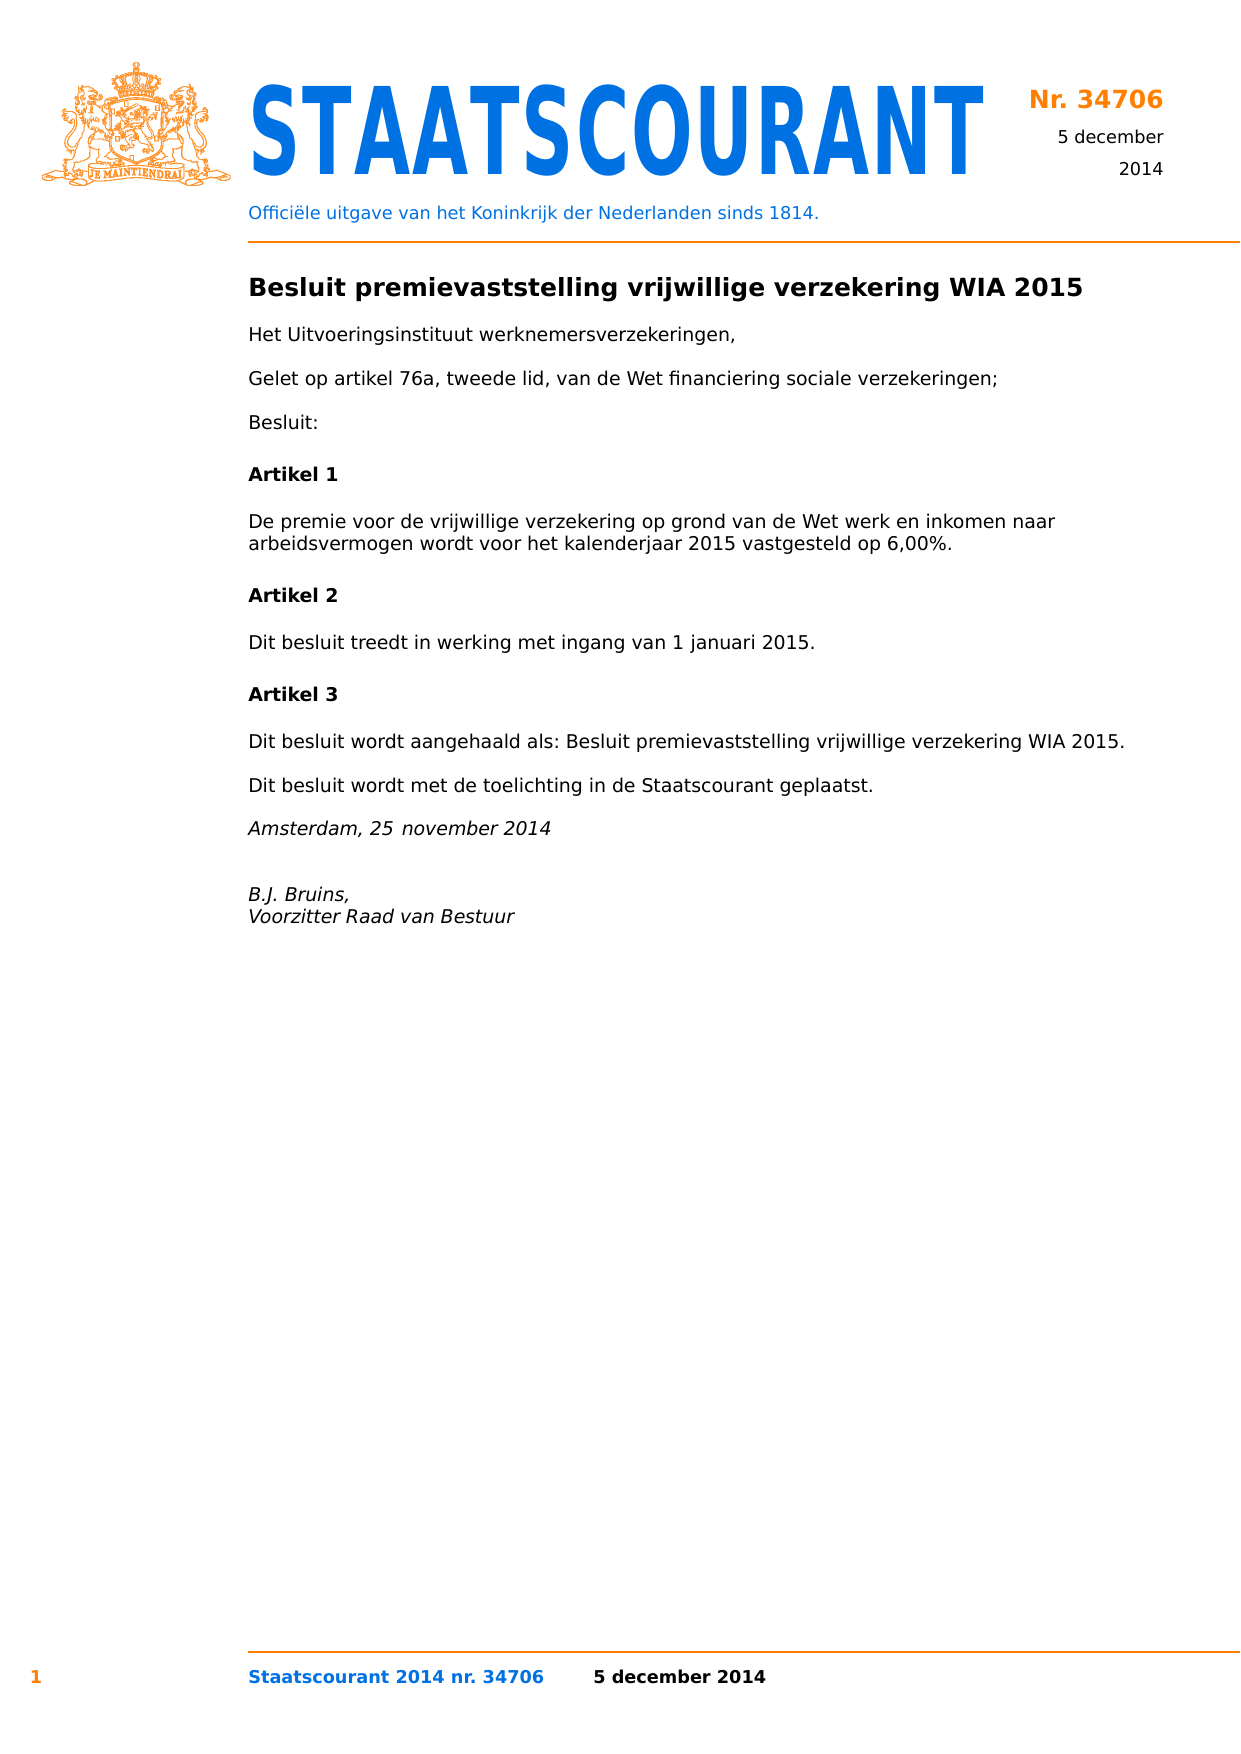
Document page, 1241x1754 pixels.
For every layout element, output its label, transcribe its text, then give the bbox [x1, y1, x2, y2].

table_cell 2014 [998, 153, 1240, 203]
table_cell 5 december [998, 121, 1240, 153]
text Dit besluit wordt met de toelichting in de Staatscourant geplaatst. [248, 774, 1163, 796]
text Het Uitvoeringsinstituut werknemersverzekeringen, [248, 324, 1163, 346]
table_header Nr. 34706 [998, 62, 1240, 121]
picture [41, 62, 231, 186]
text Besluit: [248, 412, 1163, 434]
text B.J. Bruins, Voorzitter Raad van Bestuur [248, 862, 1163, 928]
subtitle Artikel 3 [248, 684, 1163, 706]
text Amsterdam, 25 november 2014 [248, 818, 1163, 840]
table_header STAATSCOURANT [248, 62, 998, 203]
subtitle Besluit premievaststelling vrijwillige verzekering WIA 2015 [248, 273, 1163, 302]
table_header [25, 62, 248, 241]
subtitle Artikel 2 [248, 585, 1163, 607]
table_cell Officiële uitgave van het Koninkrijk der Nederlanden sinds 1814. [248, 203, 1240, 241]
subtitle Artikel 1 [248, 464, 1163, 486]
text De premie voor de vrijwillige verzekering op grond van de Wet werk en inkomen naar arbeidsvermogen wordt voor het kalenderjaar 2015 vastgesteld op 6,00%. [248, 511, 1163, 555]
text Dit besluit wordt aangehaald als: Besluit premievaststelling vrijwillige verzekering WIA 2015. [248, 731, 1163, 753]
text Gelet op artikel 76a, tweede lid, van de Wet financiering sociale verzekeringen; [248, 368, 1163, 390]
text Dit besluit treedt in werking met ingang van 1 januari 2015. [248, 632, 1163, 654]
